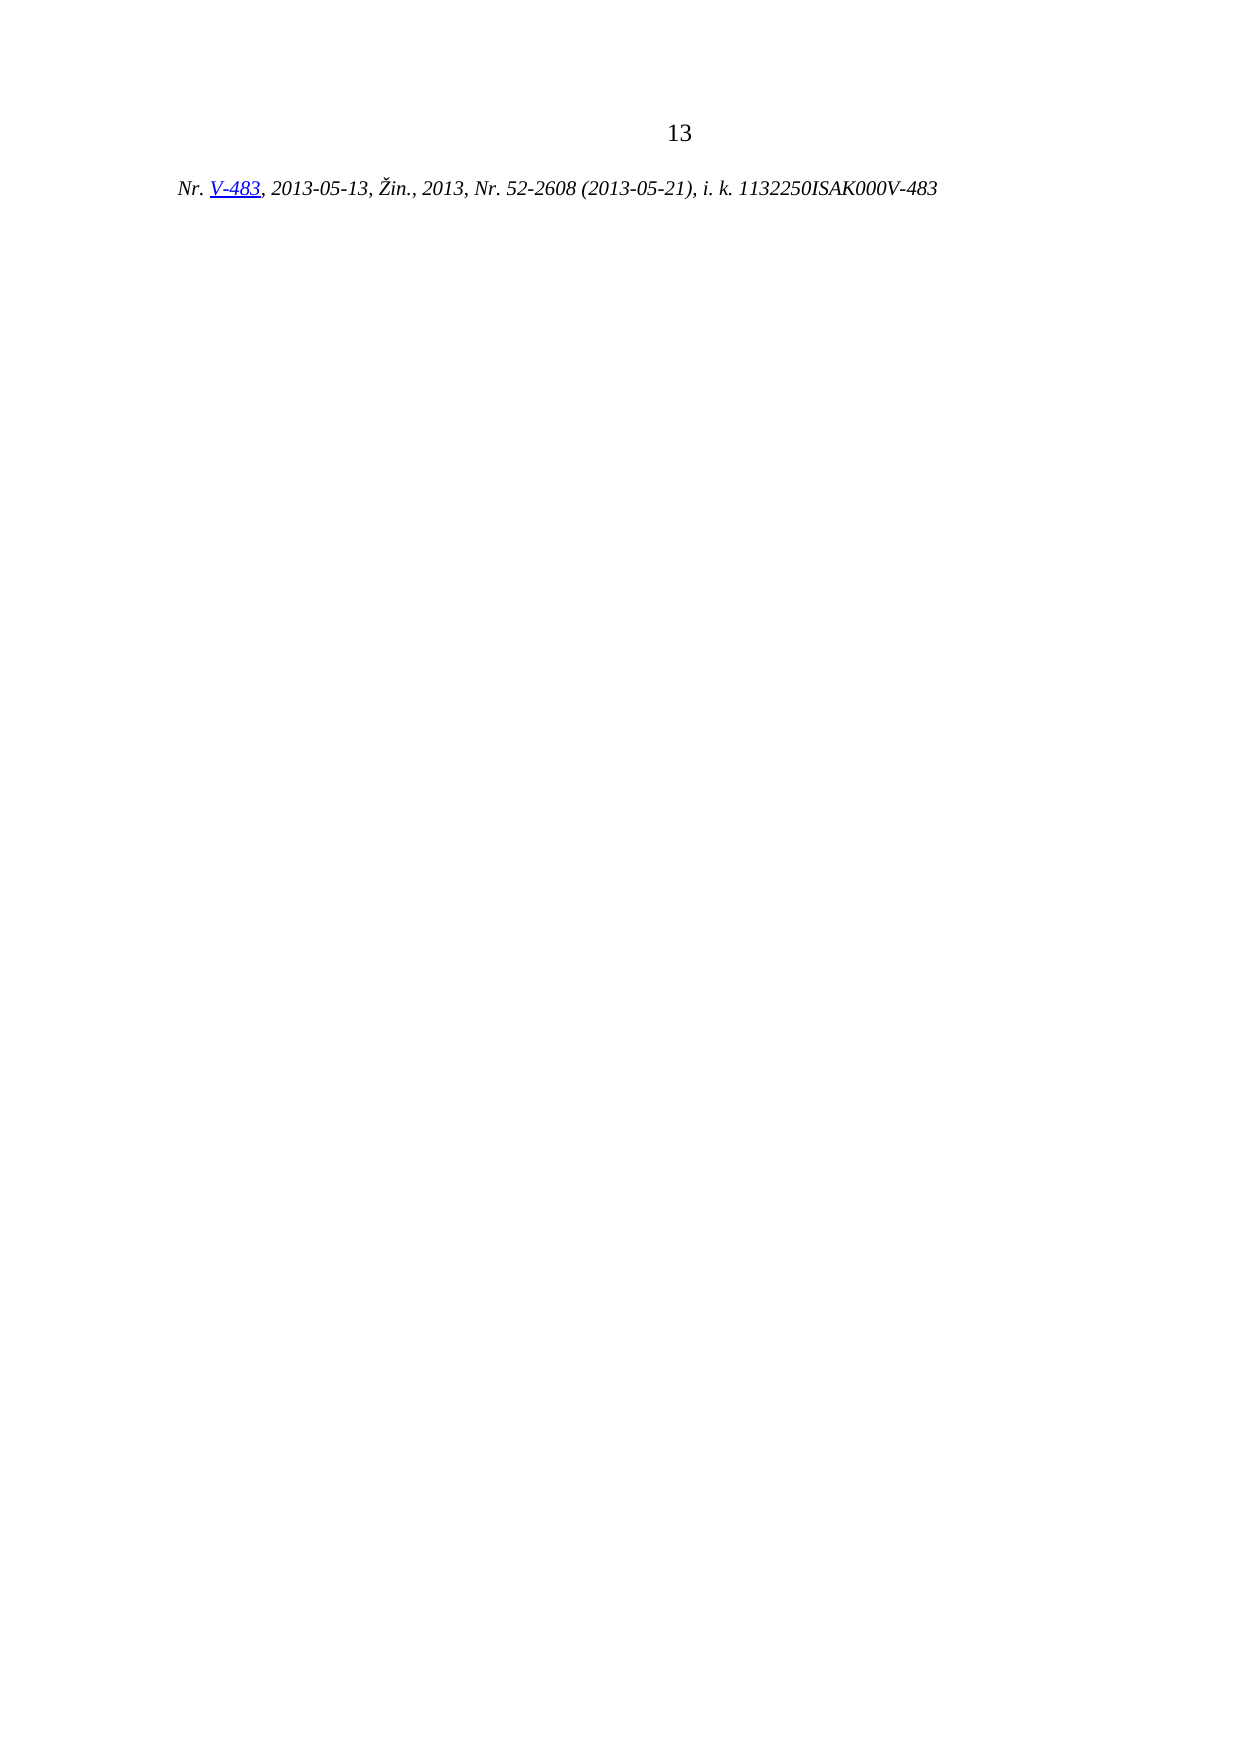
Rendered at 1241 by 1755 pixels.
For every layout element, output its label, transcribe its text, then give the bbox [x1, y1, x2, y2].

text Nr. V-483, 2013-05-13, Žin., 2013, Nr. 52-2608 (2013-05-21), i. k. 1132250ISAK000V-483 [177, 176, 1181, 200]
